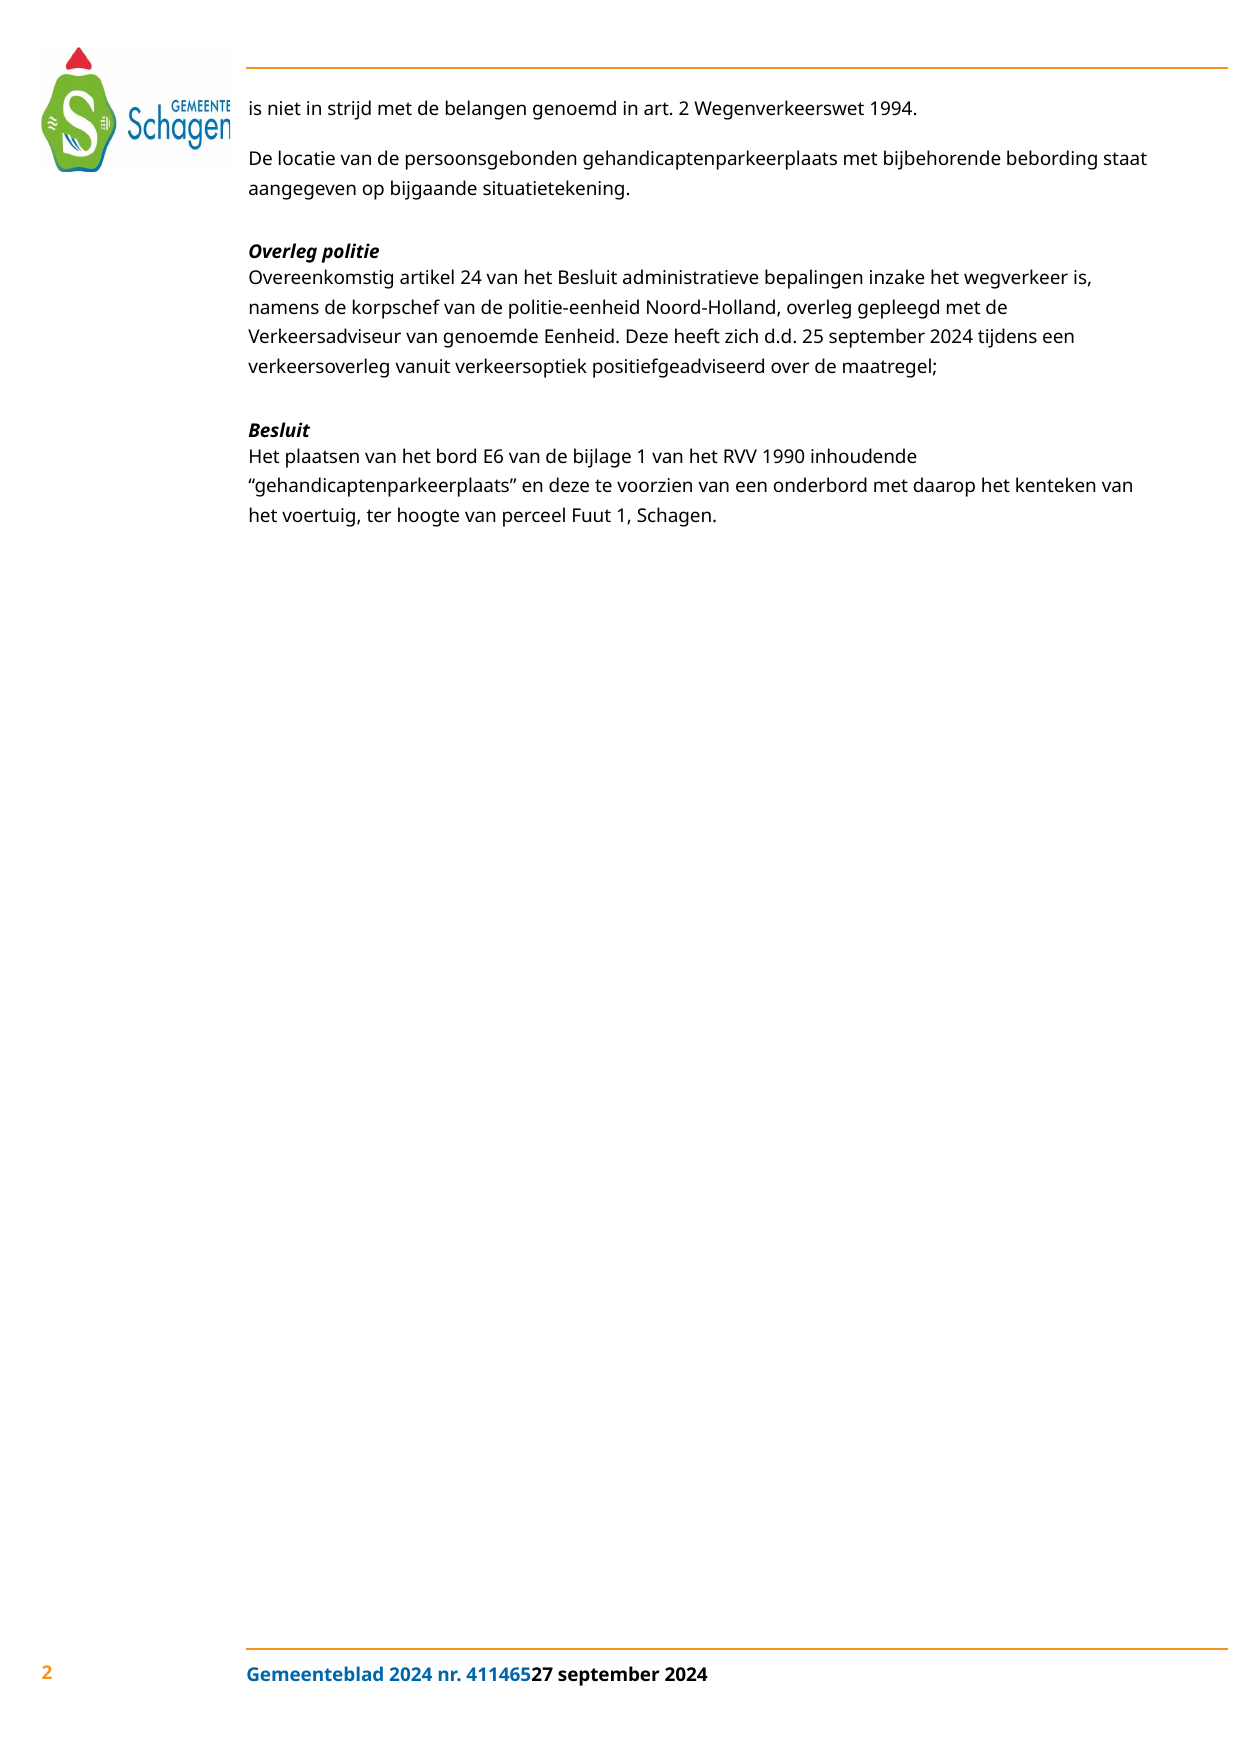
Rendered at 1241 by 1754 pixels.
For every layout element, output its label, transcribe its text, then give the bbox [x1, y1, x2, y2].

text Besluit [248, 417, 1152, 443]
text Het plaatsen van het bord E6 van de bijlage 1 van het RVV 1990 inhoudende “gehandicaptenparkeerplaats” en deze te voorzien van een onderbord met daarop het kenteken van het voertuig, ter hoogte van perceel Fuut 1, Schagen. [248, 443, 1152, 528]
text Overleg politie [248, 239, 1152, 264]
text Overeenkomstig artikel 24 van het Besluit administratieve bepalingen inzake het wegverkeer is, namens de korpschef van de politie-eenheid Noord-Holland, overleg gepleegd met de Verkeersadviseur van genoemde Eenheid. Deze heeft zich d.d. 25 september 2024 tijdens een verkeersoverleg vanuit verkeersoptiek positiefgeadviseerd over de maatregel; [248, 264, 1152, 379]
picture [41, 47, 231, 172]
text is niet in strijd met de belangen genoemd in art. 2 Wegenverkeerswet 1994. [248, 95, 1152, 121]
text De locatie van de persoonsgebonden gehandicaptenparkeerplaats met bijbehorende bebording staat aangegeven op bijgaande situatietekening. [248, 145, 1152, 201]
